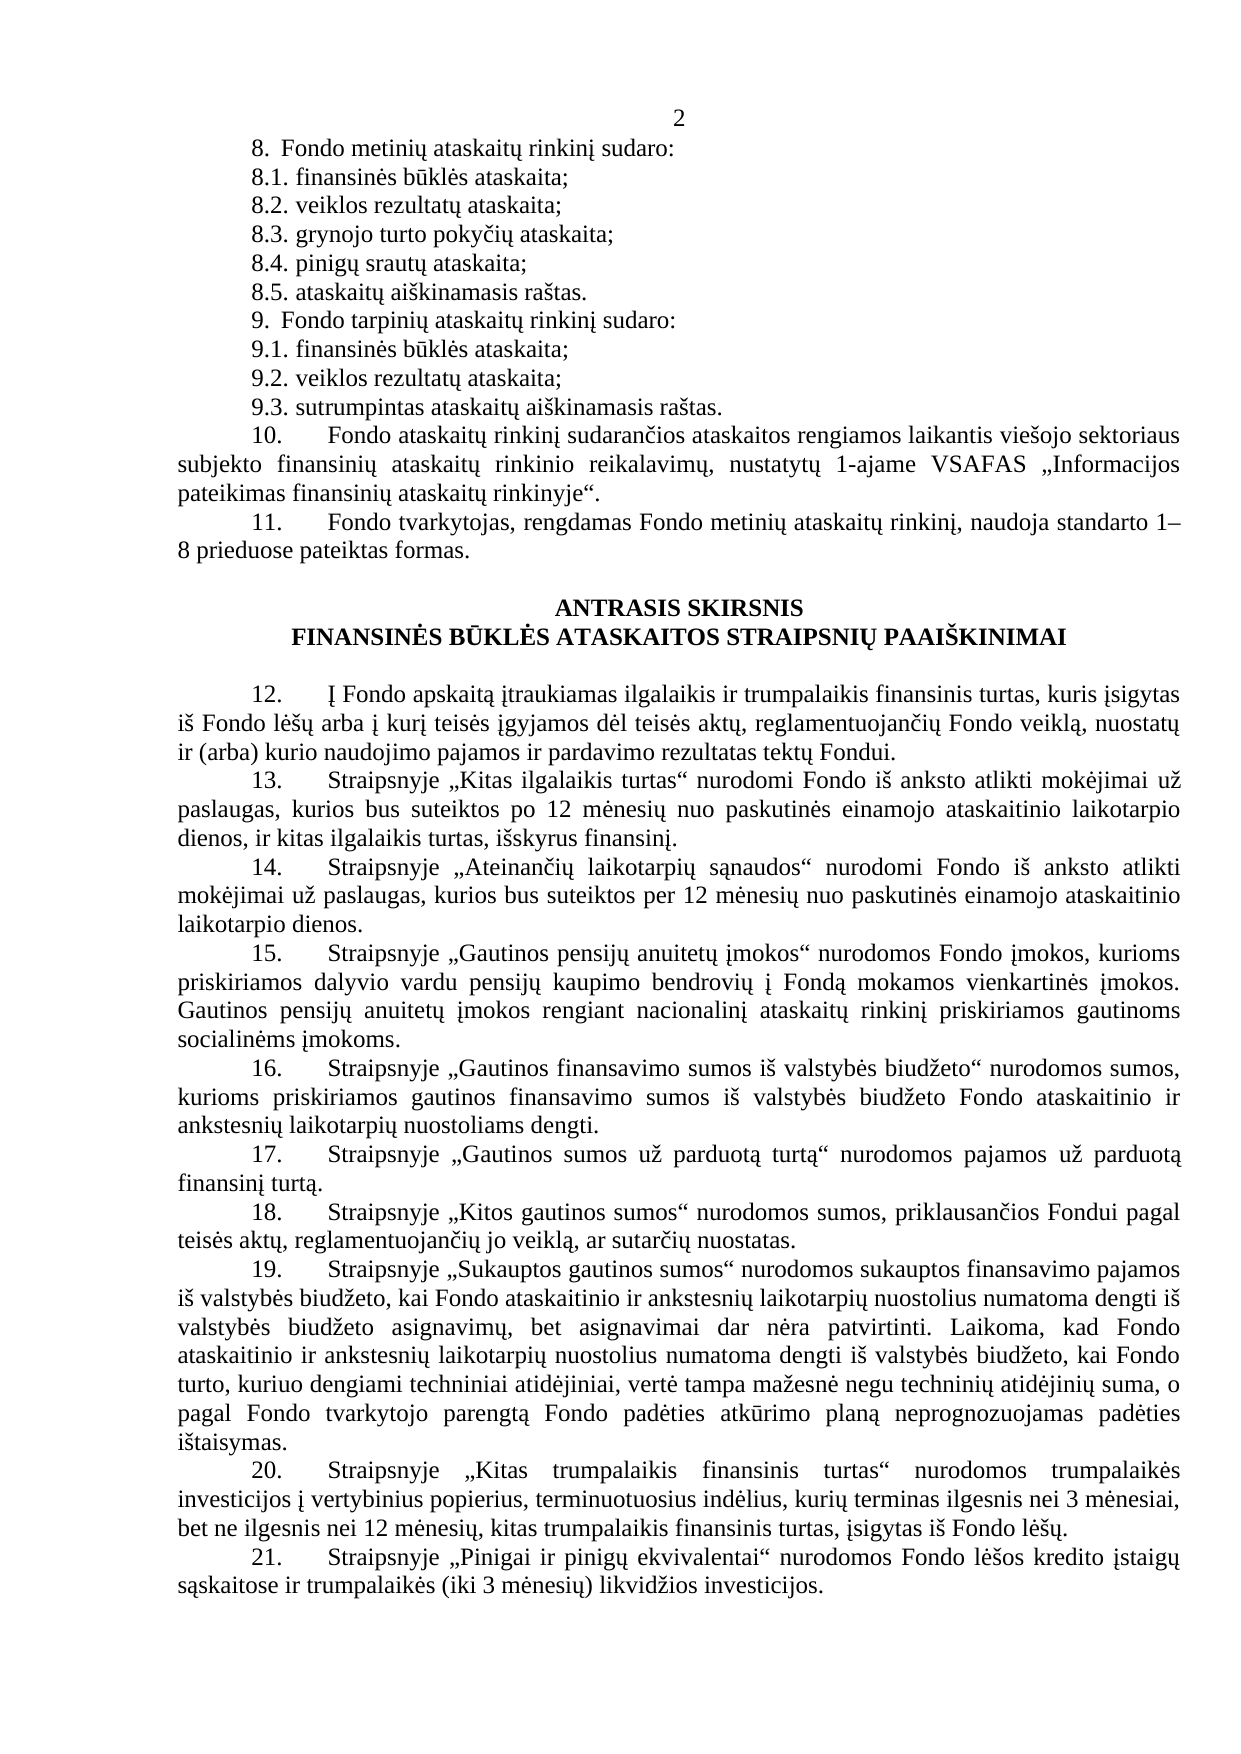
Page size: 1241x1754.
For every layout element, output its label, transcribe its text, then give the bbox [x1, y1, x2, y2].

text 8.2. veiklos rezultatų ataskaita; [251, 190, 1181, 219]
text 14. Straipsnyje „Ateinančių laikotarpių sąnaudos“ nurodomi Fondo iš anksto atlikti mokėjimai už paslaugas, kurios bus suteiktos per 12 mėnesių nuo paskutinės einamojo ataskaitinio laikotarpio dienos. [177, 852, 1181, 938]
text 8.5. ataskaitų aiškinamasis raštas. [251, 277, 1181, 305]
text 19. Straipsnyje „Sukauptos gautinos sumos“ nurodomos sukauptos finansavimo pajamos iš valstybės biudžeto, kai Fondo ataskaitinio ir ankstesnių laikotarpių nuostolius numatoma dengti iš valstybės biudžeto asignavimų, bet asignavimai dar nėra patvirtinti. Laikoma, kad Fondo ataskaitinio ir ankstesnių laikotarpių nuostolius numatoma dengti iš valstybės biudžeto, kai Fondo turto, kuriuo dengiami techniniai atidėjiniai, vertė tampa mažesnė negu techninių atidėjinių suma, o pagal Fondo tvarkytojo parengtą Fondo padėties atkūrimo planą neprognozuojamas padėties ištaisymas. [177, 1254, 1181, 1455]
text 13. Straipsnyje „Kitas ilgalaikis turtas“ nurodomi Fondo iš anksto atlikti mokėjimai už paslaugas, kurios bus suteiktos po 12 mėnesių nuo paskutinės einamojo ataskaitinio laikotarpio dienos, ir kitas ilgalaikis turtas, išskyrus finansinį. [177, 765, 1181, 852]
text 20. Straipsnyje „Kitas trumpalaikis finansinis turtas“ nurodomos trumpalaikės investicijos į vertybinius popierius, terminuotuosius indėlius, kurių terminas ilgesnis nei 3 mėnesiai, bet ne ilgesnis nei 12 mėnesių, kitas trumpalaikis finansinis turtas, įsigytas iš Fondo lėšų. [177, 1455, 1181, 1542]
text 10. Fondo ataskaitų rinkinį sudarančios ataskaitos rengiamos laikantis viešojo sektoriaus subjekto finansinių ataskaitų rinkinio reikalavimų, nustatytų 1-ajame VSAFAS „Informacijos pateikimas finansinių ataskaitų rinkinyje“. [177, 420, 1181, 507]
text 17. Straipsnyje „Gautinos sumos už parduotą turtą“ nurodomos pajamos už parduotą finansinį turtą. [177, 1139, 1181, 1197]
text 9.2. veiklos rezultatų ataskaita; [251, 363, 1181, 392]
text 21. Straipsnyje „Pinigai ir pinigų ekvivalentai“ nurodomos Fondo lėšos kredito įstaigų sąskaitose ir trumpalaikės (iki 3 mėnesių) likvidžios investicijos. [177, 1542, 1181, 1599]
text 9. Fondo tarpinių ataskaitų rinkinį sudaro: [251, 305, 1181, 334]
text 11. Fondo tvarkytojas, rengdamas Fondo metinių ataskaitų rinkinį, naudoja standarto 1–8 prieduose pateiktas formas. [177, 507, 1181, 564]
text 12. Į Fondo apskaitą įtraukiamas ilgalaikis ir trumpalaikis finansinis turtas, kuris įsigytas iš Fondo lėšų arba į kurį teisės įgyjamos dėl teisės aktų, reglamentuojančių Fondo veiklą, nuostatų ir (arba) kurio naudojimo pajamos ir pardavimo rezultatas tektų Fondui. [177, 679, 1181, 765]
text 18. Straipsnyje „Kitos gautinos sumos“ nurodomos sumos, priklausančios Fondui pagal teisės aktų, reglamentuojančių jo veiklą, ar sutarčių nuostatas. [177, 1197, 1181, 1254]
text 8. Fondo metinių ataskaitų rinkinį sudaro: [177, 133, 1181, 162]
text 15. Straipsnyje „Gautinos pensijų anuitetų įmokos“ nurodomos Fondo įmokos, kurioms priskiriamos dalyvio vardu pensijų kaupimo bendrovių į Fondą mokamos vienkartinės įmokos. Gautinos pensijų anuitetų įmokos rengiant nacionalinį ataskaitų rinkinį priskiriamos gautinoms socialinėms įmokoms. [177, 938, 1181, 1053]
text 16. Straipsnyje „Gautinos finansavimo sumos iš valstybės biudžeto“ nurodomos sumos, kurioms priskiriamos gautinos finansavimo sumos iš valstybės biudžeto Fondo ataskaitinio ir ankstesnių laikotarpių nuostoliams dengti. [177, 1053, 1181, 1139]
text ANTRASIS SKIRSNIS [177, 593, 1181, 622]
text 9.1. finansinės būklės ataskaita; [251, 334, 1181, 363]
text 9.3. sutrumpintas ataskaitų aiškinamasis raštas. [251, 392, 1181, 420]
text 8.3. grynojo turto pokyčių ataskaita; [251, 219, 1181, 248]
text 8.4. pinigų srautų ataskaita; [251, 248, 1181, 277]
text 8.1. finansinės būklės ataskaita; [251, 162, 1181, 190]
text FINANSINĖS BŪKLĖS ATASKAITOS STRAIPSNIŲ PAAIŠKINIMAI [177, 622, 1181, 650]
